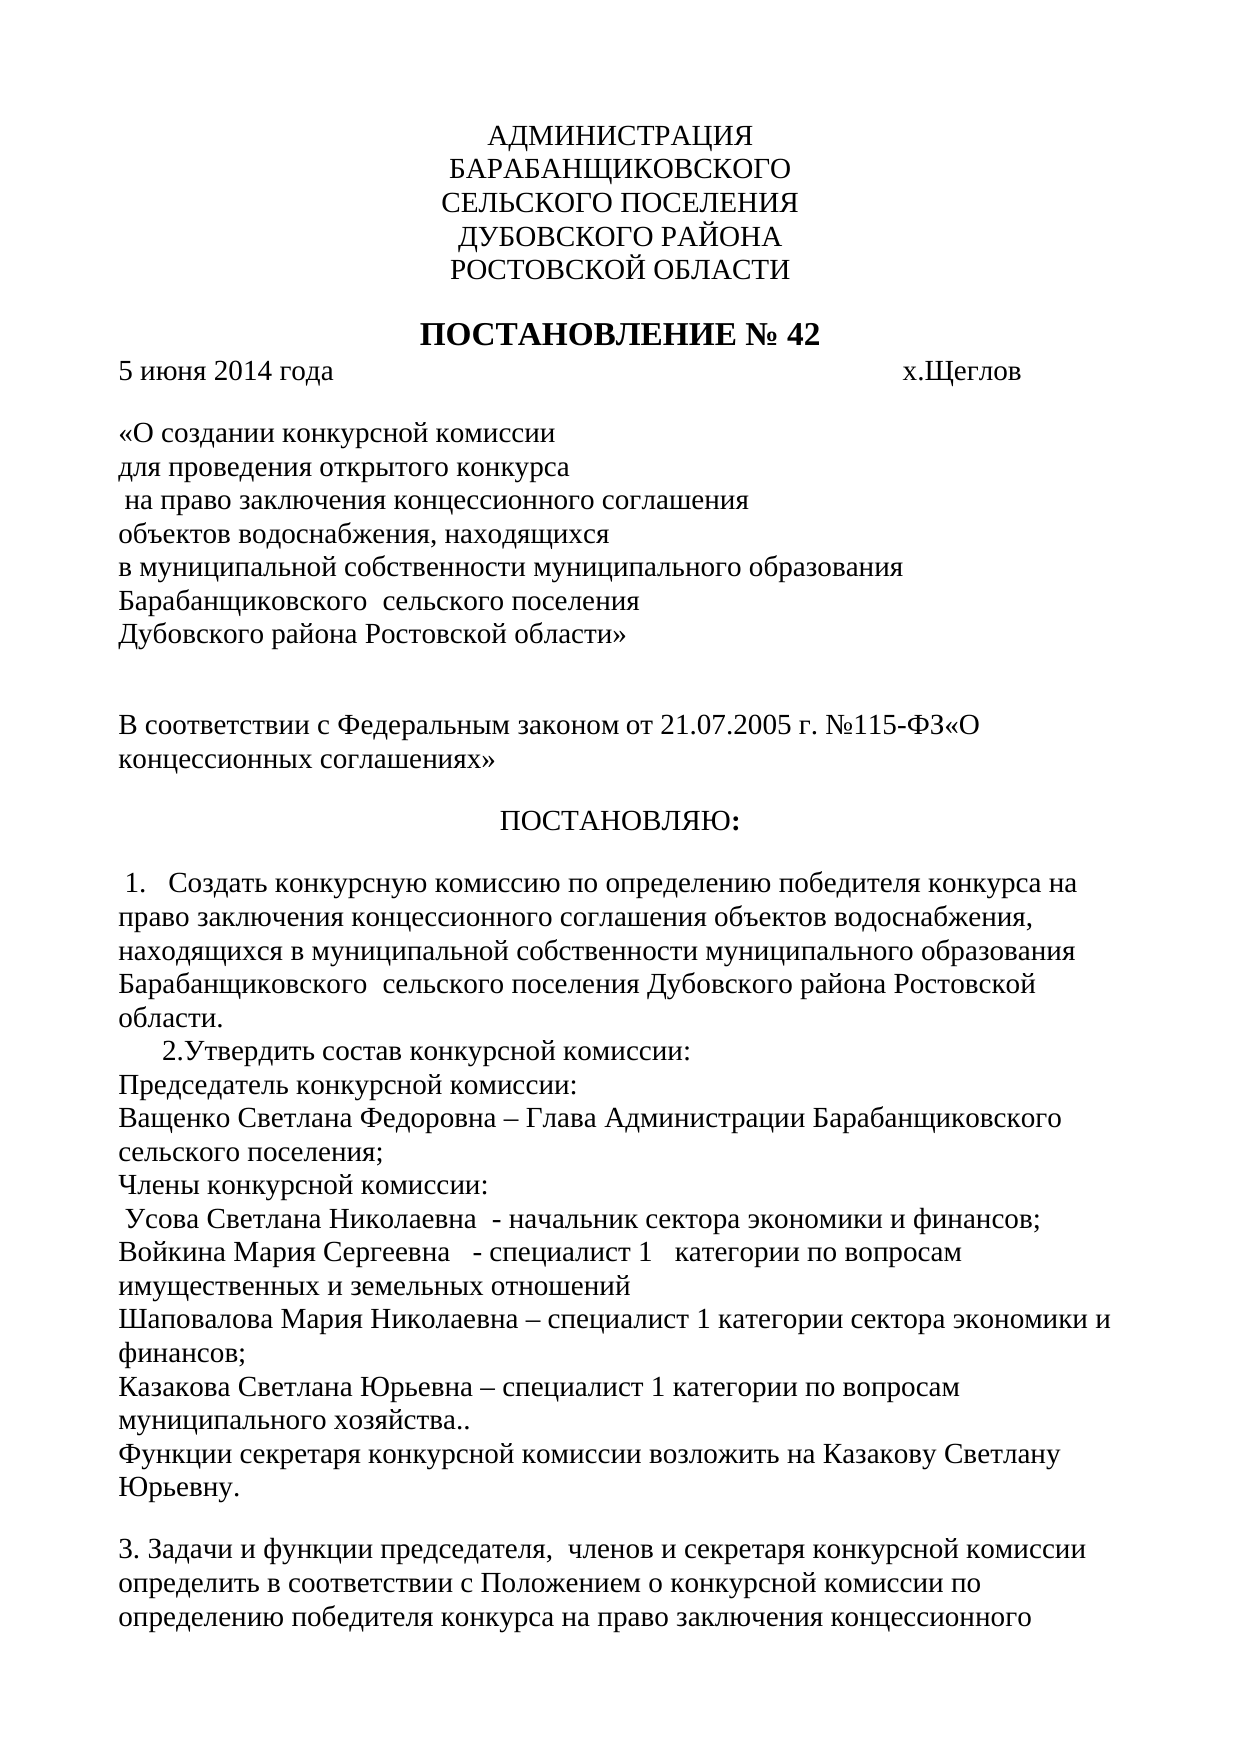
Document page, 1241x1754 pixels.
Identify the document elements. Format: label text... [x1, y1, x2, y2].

text объектов водоснабжения, находящихся [118, 516, 1122, 549]
text Барабанщиковского сельского поселения [118, 583, 1122, 616]
text в муниципальной собственности муниципального образования [118, 549, 1122, 583]
text АДМИНИСТРАЦИЯ [118, 118, 1122, 152]
text ПОСТАНОВЛЕНИЕ № 42 [118, 314, 1122, 353]
text для проведения открытого конкурса [118, 449, 1122, 482]
text СЕЛЬСКОГО ПОСЕЛЕНИЯ [118, 185, 1122, 219]
text Казакова Светлана Юрьевна – специалист 1 категории по вопросам муниципального хозяйства.. [118, 1369, 1122, 1436]
text 3. Задачи и функции председателя, членов и секретаря конкурсной комиссии определить в соответствии с Положением о конкурсной комиссии по определению победителя конкурса на право заключения концессионного [118, 1532, 1122, 1632]
text Ващенко Светлана Федоровна – Глава Администрации Барабанщиковского сельского поселения; [118, 1100, 1122, 1167]
text ПОСТАНОВЛЯЮ: [118, 803, 1122, 837]
text «О создании конкурсной комиссии [118, 415, 1122, 449]
text Шаповалова Мария Николаевна – специалист 1 категории сектора экономики и финансов; [118, 1302, 1122, 1369]
text 5 июня 2014 года х.Щеглов [118, 353, 1122, 386]
text 1. Создать конкурсную комиссию по определению победителя конкурса на право заключения концессионного соглашения объектов водоснабжения, находящихся в муниципальной собственности муниципального образования Барабанщиковского сельского поселения Дубовского района Ростовской области. [118, 866, 1122, 1033]
text В соответствии с Федеральным законом от 21.07.2005 г. №115-ФЗ«О концессионных соглашениях» [118, 707, 1122, 774]
text Члены конкурсной комиссии: [118, 1167, 1122, 1201]
text ДУБОВСКОГО РАЙОНА [118, 219, 1122, 252]
text Дубовского района Ростовской области» [118, 616, 1122, 650]
text БАРАБАНЩИКОВСКОГО [118, 152, 1122, 185]
text Войкина Мария Сергеевна - специалист 1 категории по вопросам имущественных и земельных отношений [118, 1234, 1122, 1302]
text РОСТОВСКОЙ ОБЛАСТИ [118, 252, 1122, 286]
text 2.Утвердить состав конкурсной комиссии: [118, 1033, 1122, 1067]
text Функции секретаря конкурсной комиссии возложить на Казакову Светлану Юрьевну. [118, 1436, 1122, 1503]
text Председатель конкурсной комиссии: [118, 1067, 1122, 1100]
text Усова Светлана Николаевна - начальник сектора экономики и финансов; [118, 1201, 1122, 1234]
text на право заключения концессионного соглашения [118, 482, 1122, 516]
